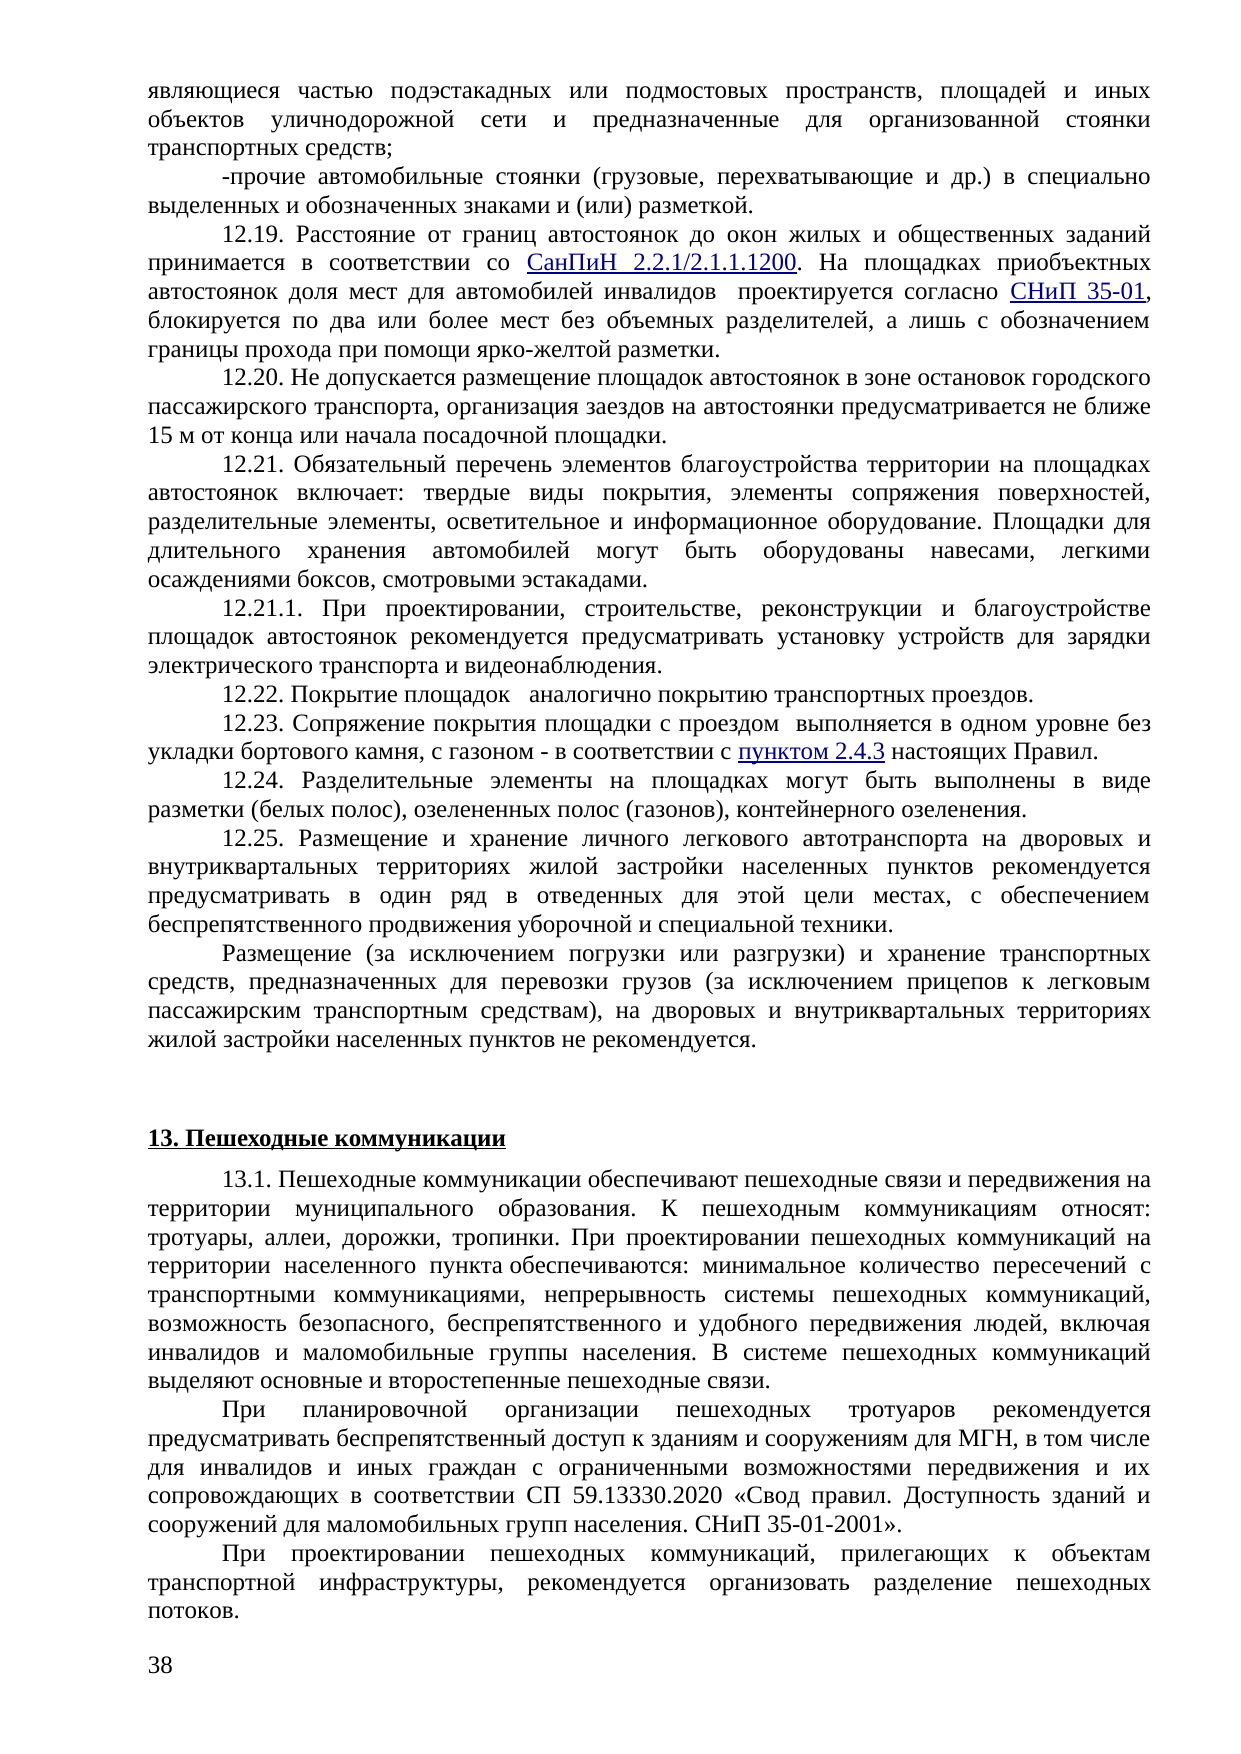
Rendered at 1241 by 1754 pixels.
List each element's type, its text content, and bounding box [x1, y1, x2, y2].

text 13. Пешеходные коммуникации [148, 1123, 1152, 1152]
text 12.23. Сопряжение покрытия площадки с проездом выполняется в одном уровне без укладки бортового камня, с газоном - в соответствии с пунктом 2.4.3 настоящих Правил. [148, 708, 1152, 765]
text При планировочной организации пешеходных тротуаров рекомендуется предусматривать беспрепятственный доступ к зданиям и сооружениям для МГН, в том числе для инвалидов и иных граждан с ограниченными возможностями передвижения и их сопровождающих в соответствии СП 59.13330.2020 «Свод правил. Доступность зданий и сооружений для маломобильных групп населения. СНиП 35-01-2001». [148, 1394, 1152, 1538]
text 12.19. Расстояние от границ автостоянок до окон жилых и общественных заданий принимается в соответствии со СанПиН 2.2.1/2.1.1.1200. На площадках приобъектных автостоянок доля мест для автомобилей инвалидов проектируется согласно СНиП 35-01, блокируется по два или более мест без объемных разделителей, а лишь с обозначением границы прохода при помощи ярко-желтой разметки. [148, 219, 1152, 362]
text -прочие автомобильные стоянки (грузовые, перехватывающие и др.) в специально выделенных и обозначенных знаками и (или) разметкой. [148, 161, 1152, 219]
text 12.25. Размещение и хранение личного легкового автотранспорта на дворовых и внутриквартальных территориях жилой застройки населенных пунктов рекомендуется предусматривать в один ряд в отведенных для этой цели местах, с обеспечением беспрепятственного продвижения уборочной и специальной техники. [148, 823, 1152, 938]
text 12.20. Не допускается размещение площадок автостоянок в зоне остановок городского пассажирского транспорта, организация заездов на автостоянки предусматривается не ближе 15 м от конца или начала посадочной площадки. [148, 362, 1152, 449]
text 12.24. Разделительные элементы на площадках могут быть выполнены в виде разметки (белых полос), озелененных полос (газонов), контейнерного озеленения. [148, 765, 1152, 823]
text При проектировании пешеходных коммуникаций, прилегающих к объектам транспортной инфраструктуры, рекомендуется организовать разделение пешеходных потоков. [148, 1538, 1152, 1624]
text 12.22. Покрытие площадок аналогично покрытию транспортных проездов. [148, 679, 1152, 708]
text 12.21. Обязательный перечень элементов благоустройства территории на площадках автостоянок включает: твердые виды покрытия, элементы сопряжения поверхностей, разделительные элементы, осветительное и информационное оборудование. Площадки для длительного хранения автомобилей могут быть оборудованы навесами, легкими осаждениями боксов, смотровыми эстакадами. [148, 449, 1152, 593]
text 12.21.1. При проектировании, строительстве, реконструкции и благоустройстве площадок автостоянок рекомендуется предусматривать установку устройств для зарядки электрического транспорта и видеонаблюдения. [148, 593, 1152, 679]
text являющиеся частью подэстакадных или подмостовых пространств, площадей и иных объектов улично­дорожной сети и предназначенные для организованной стоянки транспортных средств; ­ [148, 75, 1152, 161]
text 13.1. Пешеходные коммуникации обеспечивают пешеходные связи и передвижения на территории муниципального образования. К пешеходным коммуникациям относят: тротуары, аллеи, дорожки, тропинки. При проектировании пешеходных коммуникаций на территории населенного пункта обеспечиваются: минимальное количество пересечений с транспортными коммуникациями, непрерывность системы пешеходных коммуникаций, возможность безопасного, беспрепятственного и удобного передвижения людей, включая инвалидов и маломобильные группы населения. В системе пешеходных коммуникаций выделяют основные и второстепенные пешеходные связи. [148, 1164, 1152, 1394]
text Размещение (за исключением погрузки или разгрузки) и хранение транспортных средств, предназначенных для перевозки грузов (за исключением прицепов к легковым пассажирским транспортным средствам), на дворовых и внутриквартальных территориях жилой застройки населенных пунктов не рекомендуется. [148, 938, 1152, 1053]
